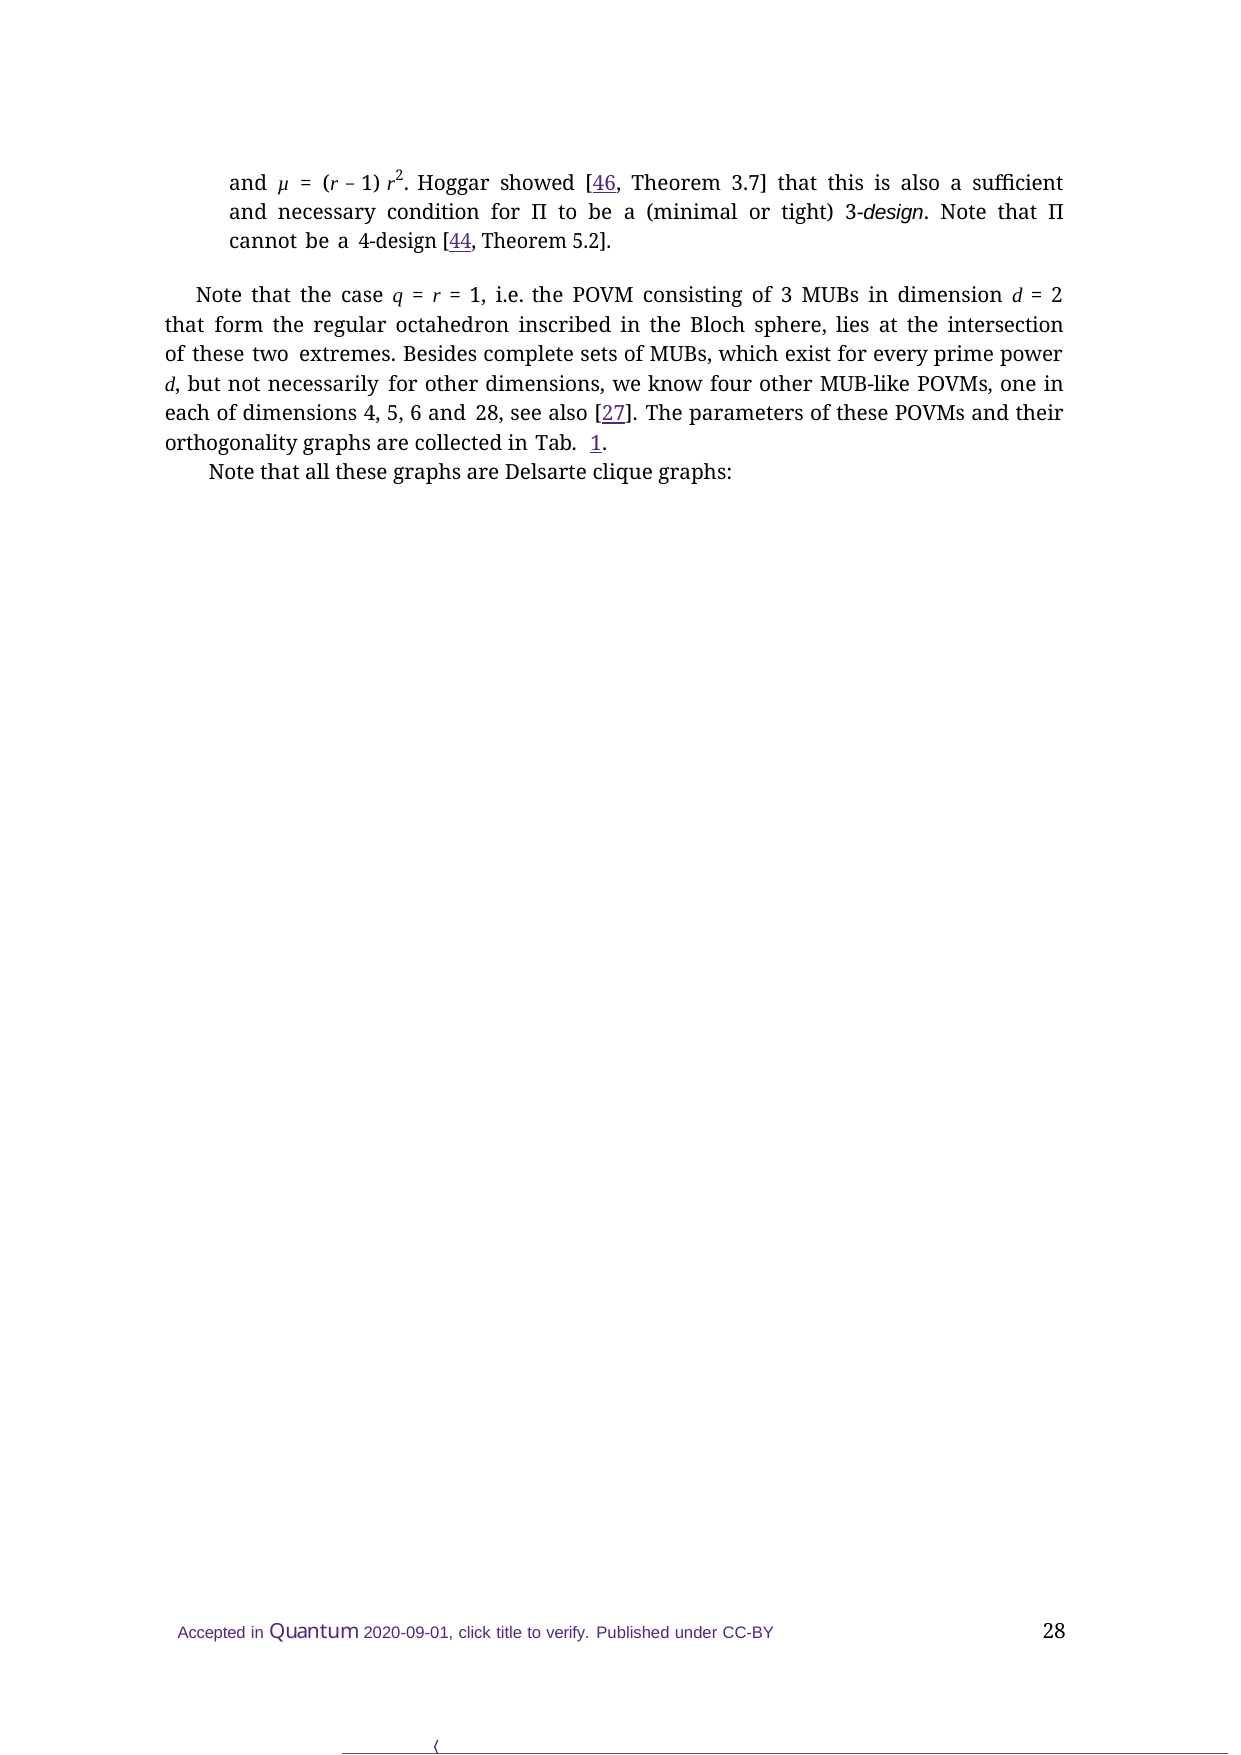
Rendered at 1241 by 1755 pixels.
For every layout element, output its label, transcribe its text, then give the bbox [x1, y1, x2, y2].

text and µ = (r − 1) r2. Hoggar showed [46, Theorem 3.7] that this is also a sufficient and necessary condition for Π to be a (minimal or tight) 3-design. Note that Π cannot be a 4-design [44, Theorem 5.2]. [229, 164, 1064, 255]
text Note that the case q = r = 1, i.e. the POVM consisting of 3 MUBs in dimension d = 2 that form the regular octahedron inscribed in the Bloch sphere, lies at the intersection of these two extremes. Besides complete sets of MUBs, which exist for every prime power d, but not necessarily for other dimensions, we know four other MUB-like POVMs, one in each of dimensions 4, 5, 6 and 28, see also [27]. The parameters of these POVMs and their orthogonality graphs are collected in Tab. 1. [164, 280, 1064, 456]
text Note that all these graphs are Delsarte clique graphs: [208, 457, 1076, 486]
